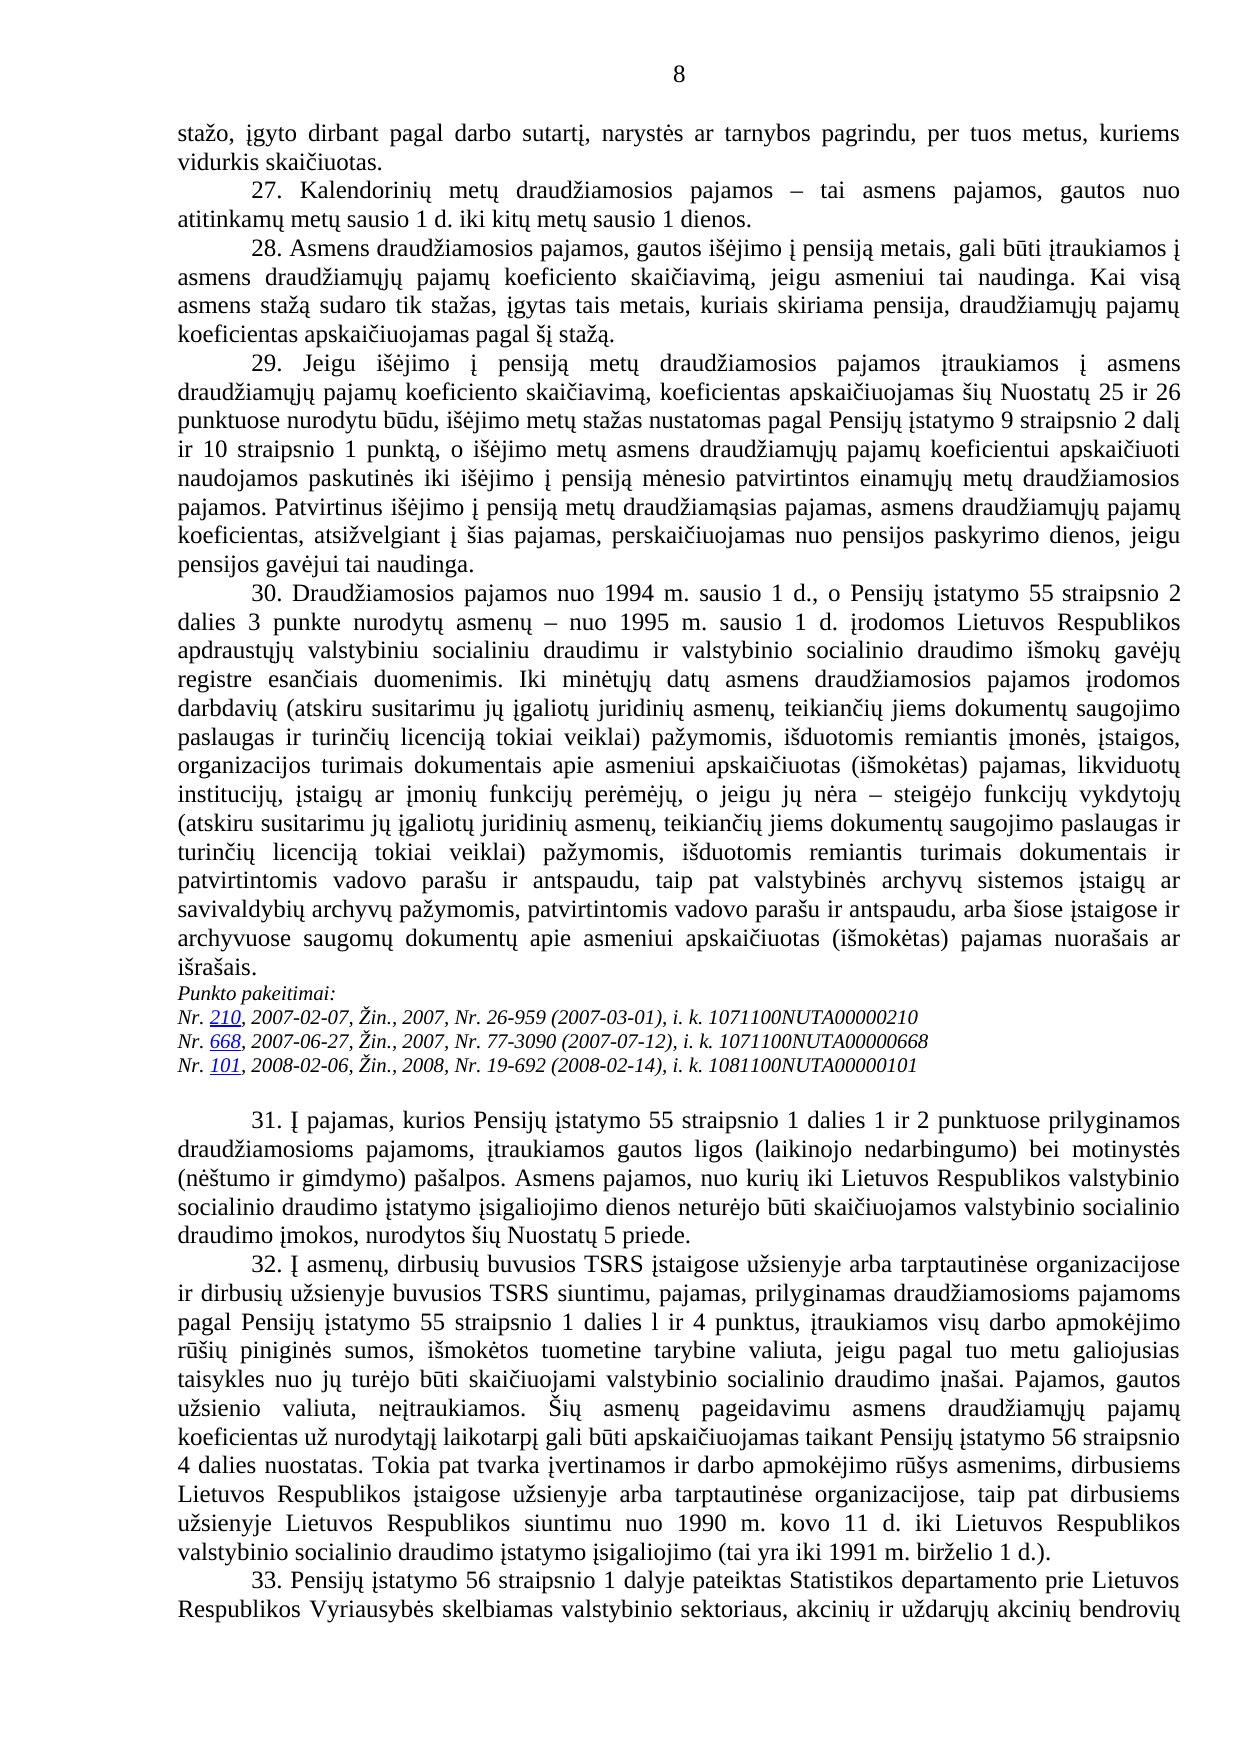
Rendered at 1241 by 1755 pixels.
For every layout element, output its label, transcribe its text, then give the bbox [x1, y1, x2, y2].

text 27. Kalendorinių metų draudžiamosios pajamos – tai asmens pajamos, gautos nuo atitinkamų metų sausio 1 d. iki kitų metų sausio 1 dienos. [177, 176, 1181, 233]
text 31. Į pajamas, kurios Pensijų įstatymo 55 straipsnio 1 dalies 1 ir 2 punktuose prilyginamos draudžiamosioms pajamoms, įtraukiamos gautos ligos (laikinojo nedarbingumo) bei motinystės (nėštumo ir gimdymo) pašalpos. Asmens pajamos, nuo kurių iki Lietuvos Respublikos valstybinio socialinio draudimo įstatymo įsigaliojimo dienos neturėjo būti skaičiuojamos valstybinio socialinio draudimo įmokos, nurodytos šių Nuostatų 5 priede. [177, 1106, 1181, 1249]
text 32. Į asmenų, dirbusių buvusios TSRS įstaigose užsienyje arba tarptautinėse organizacijose ir dirbusių užsienyje buvusios TSRS siuntimu, pajamas, prilyginamas draudžiamosioms pajamoms pagal Pensijų įstatymo 55 straipsnio 1 dalies l ir 4 punktus, įtraukiamos visų darbo apmokėjimo rūšių piniginės sumos, išmokėtos tuometine tarybine valiuta, jeigu pagal tuo metu galiojusias taisykles nuo jų turėjo būti skaičiuojami valstybinio socialinio draudimo įnašai. Pajamos, gautos užsienio valiuta, neįtraukiamos. Šių asmenų pageidavimu asmens draudžiamųjų pajamų koeficientas už nurodytąjį laikotarpį gali būti apskaičiuojamas taikant Pensijų įstatymo 56 straipsnio 4 dalies nuostatas. Tokia pat tvarka įvertinamos ir darbo apmokėjimo rūšys asmenims, dirbusiems Lietuvos Respublikos įstaigose užsienyje arba tarptautinėse organizacijose, taip pat dirbusiems užsienyje Lietuvos Respublikos siuntimu nuo 1990 m. kovo 11 d. iki Lietuvos Respublikos valstybinio socialinio draudimo įstatymo įsigaliojimo (tai yra iki 1991 m. birželio 1 d.). [177, 1249, 1181, 1566]
text Punkto pakeitimai: [177, 981, 1181, 1005]
text 33. Pensijų įstatymo 56 straipsnio 1 dalyje pateiktas Statistikos departamento prie Lietuvos Respublikos Vyriausybės skelbiamas valstybinio sektoriaus, akcinių ir uždarųjų akcinių bendrovių [177, 1566, 1181, 1623]
text 30. Draudžiamosios pajamos nuo 1994 m. sausio 1 d., o Pensijų įstatymo 55 straipsnio 2 dalies 3 punkte nurodytų asmenų – nuo 1995 m. sausio 1 d. įrodomos Lietuvos Respublikos apdraustųjų valstybiniu socialiniu draudimu ir valstybinio socialinio draudimo išmokų gavėjų registre esančiais duomenimis. Iki minėtųjų datų asmens draudžiamosios pajamos įrodomos darbdavių (atskiru susitarimu jų įgaliotų juridinių asmenų, teikiančių jiems dokumentų saugojimo paslaugas ir turinčių licenciją tokiai veiklai) pažymomis, išduotomis remiantis įmonės, įstaigos, organizacijos turimais dokumentais apie asmeniui apskaičiuotas (išmokėtas) pajamas, likviduotų institucijų, įstaigų ar įmonių funkcijų perėmėjų, o jeigu jų nėra – steigėjo funkcijų vykdytojų (atskiru susitarimu jų įgaliotų juridinių asmenų, teikiančių jiems dokumentų saugojimo paslaugas ir turinčių licenciją tokiai veiklai) pažymomis, išduotomis remiantis turimais dokumentais ir patvirtintomis vadovo parašu ir antspaudu, taip pat valstybinės archyvų sistemos įstaigų ar savivaldybių archyvų pažymomis, patvirtintomis vadovo parašu ir antspaudu, arba šiose įstaigose ir archyvuose saugomų dokumentų apie asmeniui apskaičiuotas (išmokėtas) pajamas nuorašais ar išrašais. [177, 578, 1181, 981]
text Nr. 210, 2007-02-07, Žin., 2007, Nr. 26-959 (2007-03-01), i. k. 1071100NUTA00000210 [177, 1005, 1181, 1029]
text stažo, įgyto dirbant pagal darbo sutartį, narystės ar tarnybos pagrindu, per tuos metus, kuriems vidurkis skaičiuotas. [177, 118, 1181, 176]
text Nr. 101, 2008-02-06, Žin., 2008, Nr. 19-692 (2008-02-14), i. k. 1081100NUTA00000101 [177, 1053, 1181, 1077]
text Nr. 668, 2007-06-27, Žin., 2007, Nr. 77-3090 (2007-07-12), i. k. 1071100NUTA00000668 [177, 1029, 1181, 1053]
text 28. Asmens draudžiamosios pajamos, gautos išėjimo į pensiją metais, gali būti įtraukiamos į asmens draudžiamųjų pajamų koeficiento skaičiavimą, jeigu asmeniui tai naudinga. Kai visą asmens stažą sudaro tik stažas, įgytas tais metais, kuriais skiriama pensija, draudžiamųjų pajamų koeficientas apskaičiuojamas pagal šį stažą. [177, 233, 1181, 348]
text 29. Jeigu išėjimo į pensiją metų draudžiamosios pajamos įtraukiamos į asmens draudžiamųjų pajamų koeficiento skaičiavimą, koeficientas apskaičiuojamas šių Nuostatų 25 ir 26 punktuose nurodytu būdu, išėjimo metų stažas nustatomas pagal Pensijų įstatymo 9 straipsnio 2 dalį ir 10 straipsnio 1 punktą, o išėjimo metų asmens draudžiamųjų pajamų koeficientui apskaičiuoti naudojamos paskutinės iki išėjimo į pensiją mėnesio patvirtintos einamųjų metų draudžiamosios pajamos. Patvirtinus išėjimo į pensiją metų draudžiamąsias pajamas, asmens draudžiamųjų pajamų koeficientas, atsižvelgiant į šias pajamas, perskaičiuojamas nuo pensijos paskyrimo dienos, jeigu pensijos gavėjui tai naudinga. [177, 348, 1181, 578]
